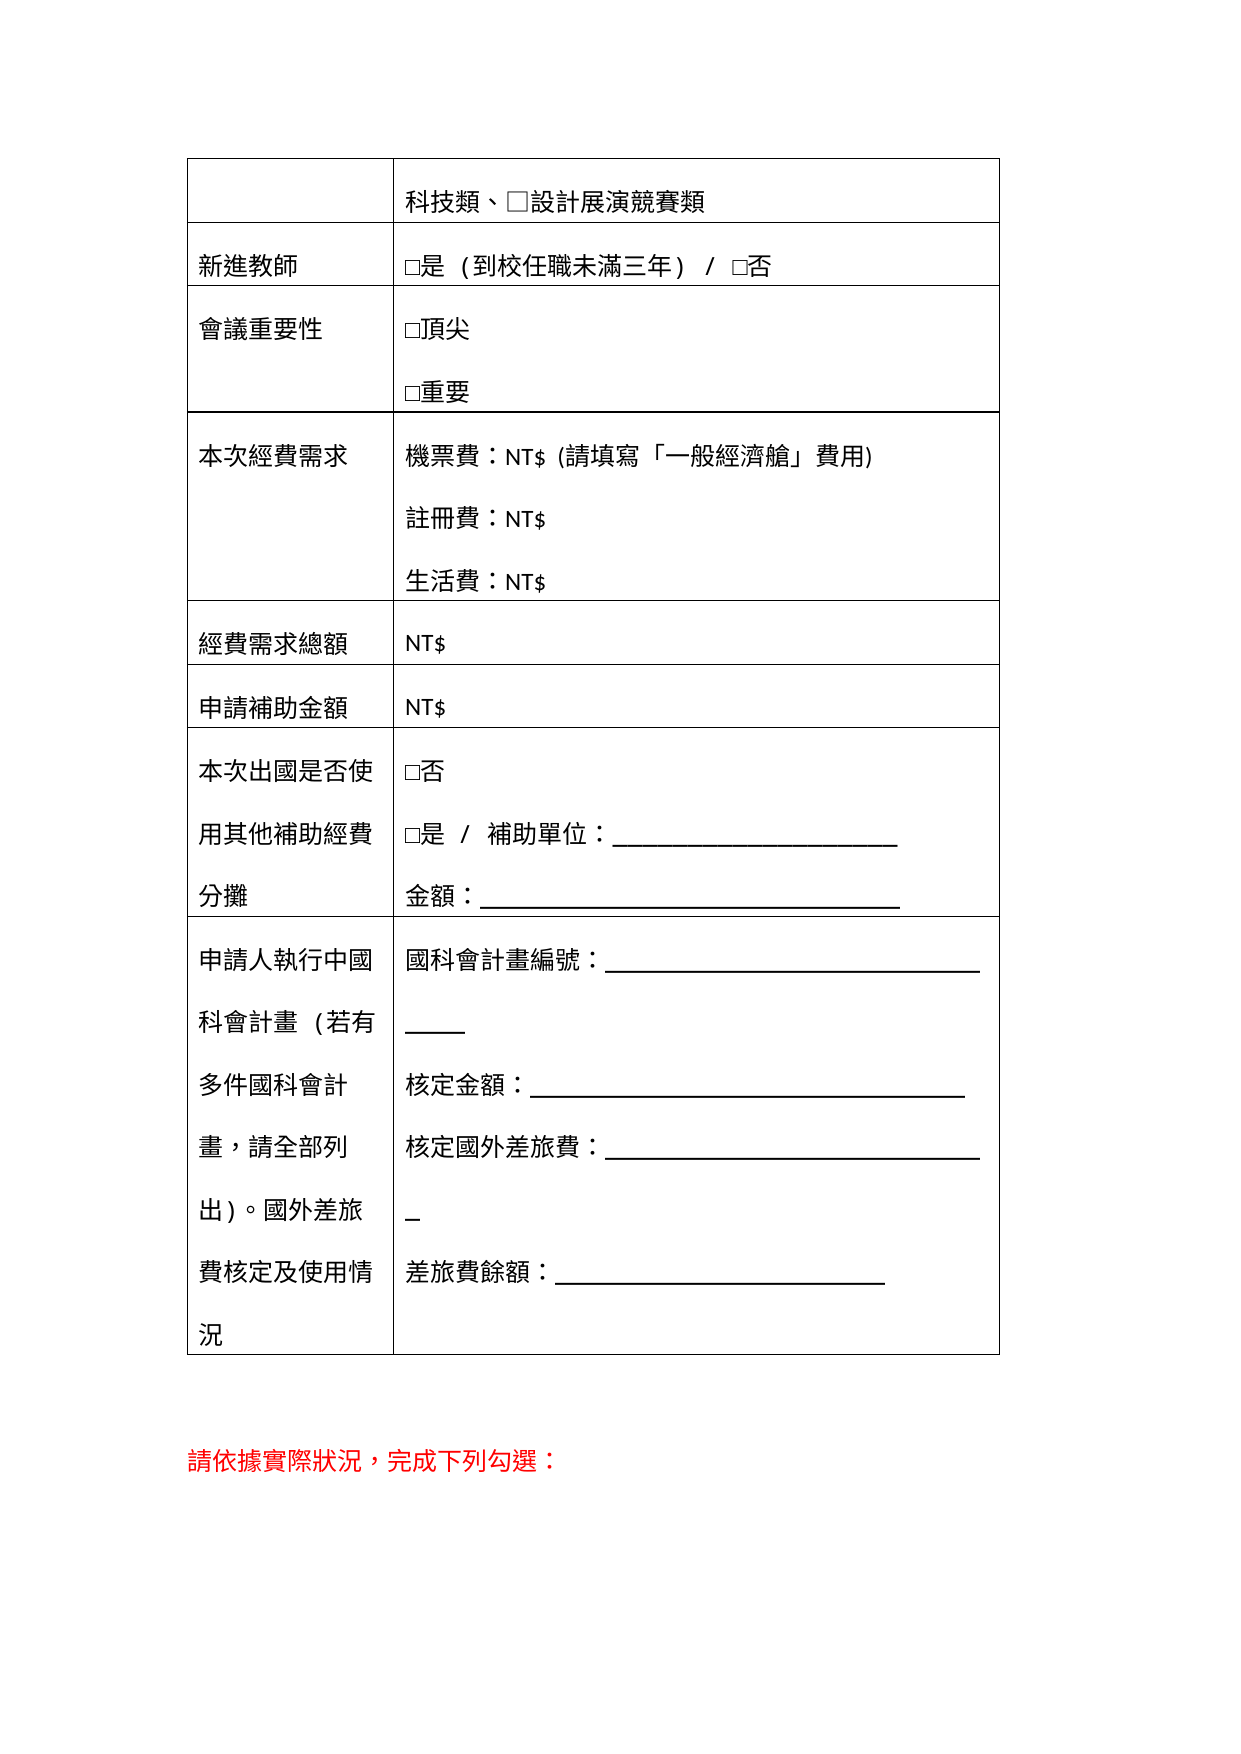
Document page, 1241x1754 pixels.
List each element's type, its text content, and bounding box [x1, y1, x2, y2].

table_cell 經費需求總額 [188, 601, 393, 663]
table_cell [188, 159, 393, 222]
table_cell 新進教師 [188, 223, 393, 285]
table_cell 國科會計畫編號：_____________________________ 核定金額：_____________________________ 核定國外差旅費：__________________________ 差旅費餘額：______________________ [394, 917, 999, 1354]
text 請依據實際狀況，完成下列勾選： [187, 1418, 1053, 1480]
table_cell NT$ [394, 665, 999, 727]
table_cell 申請補助金額 [188, 665, 393, 727]
table_cell 科技類、□設計展演競賽類 [394, 159, 999, 222]
table_cell □否 □是 / 補助單位：___________________ 金額：____________________________ [394, 728, 999, 916]
table_cell 本次經費需求 [188, 413, 393, 600]
table_cell 會議重要性 [188, 286, 393, 411]
table_cell NT$ [394, 601, 999, 663]
table_cell □是 (到校任職未滿三年) / □否 [394, 223, 999, 285]
table_cell 本次出國是否使用其他補助經費分攤 [188, 728, 393, 916]
table_cell 機票費：NT$ (請填寫「一般經濟艙」費用) 註冊費：NT$ 生活費：NT$ [394, 413, 999, 600]
table_cell 申請人執行中國科會計畫 (若有多件國科會計畫，請全部列出)。國外差旅費核定及使用情況 [188, 917, 393, 1354]
table_cell □頂尖 □重要 [394, 286, 999, 411]
